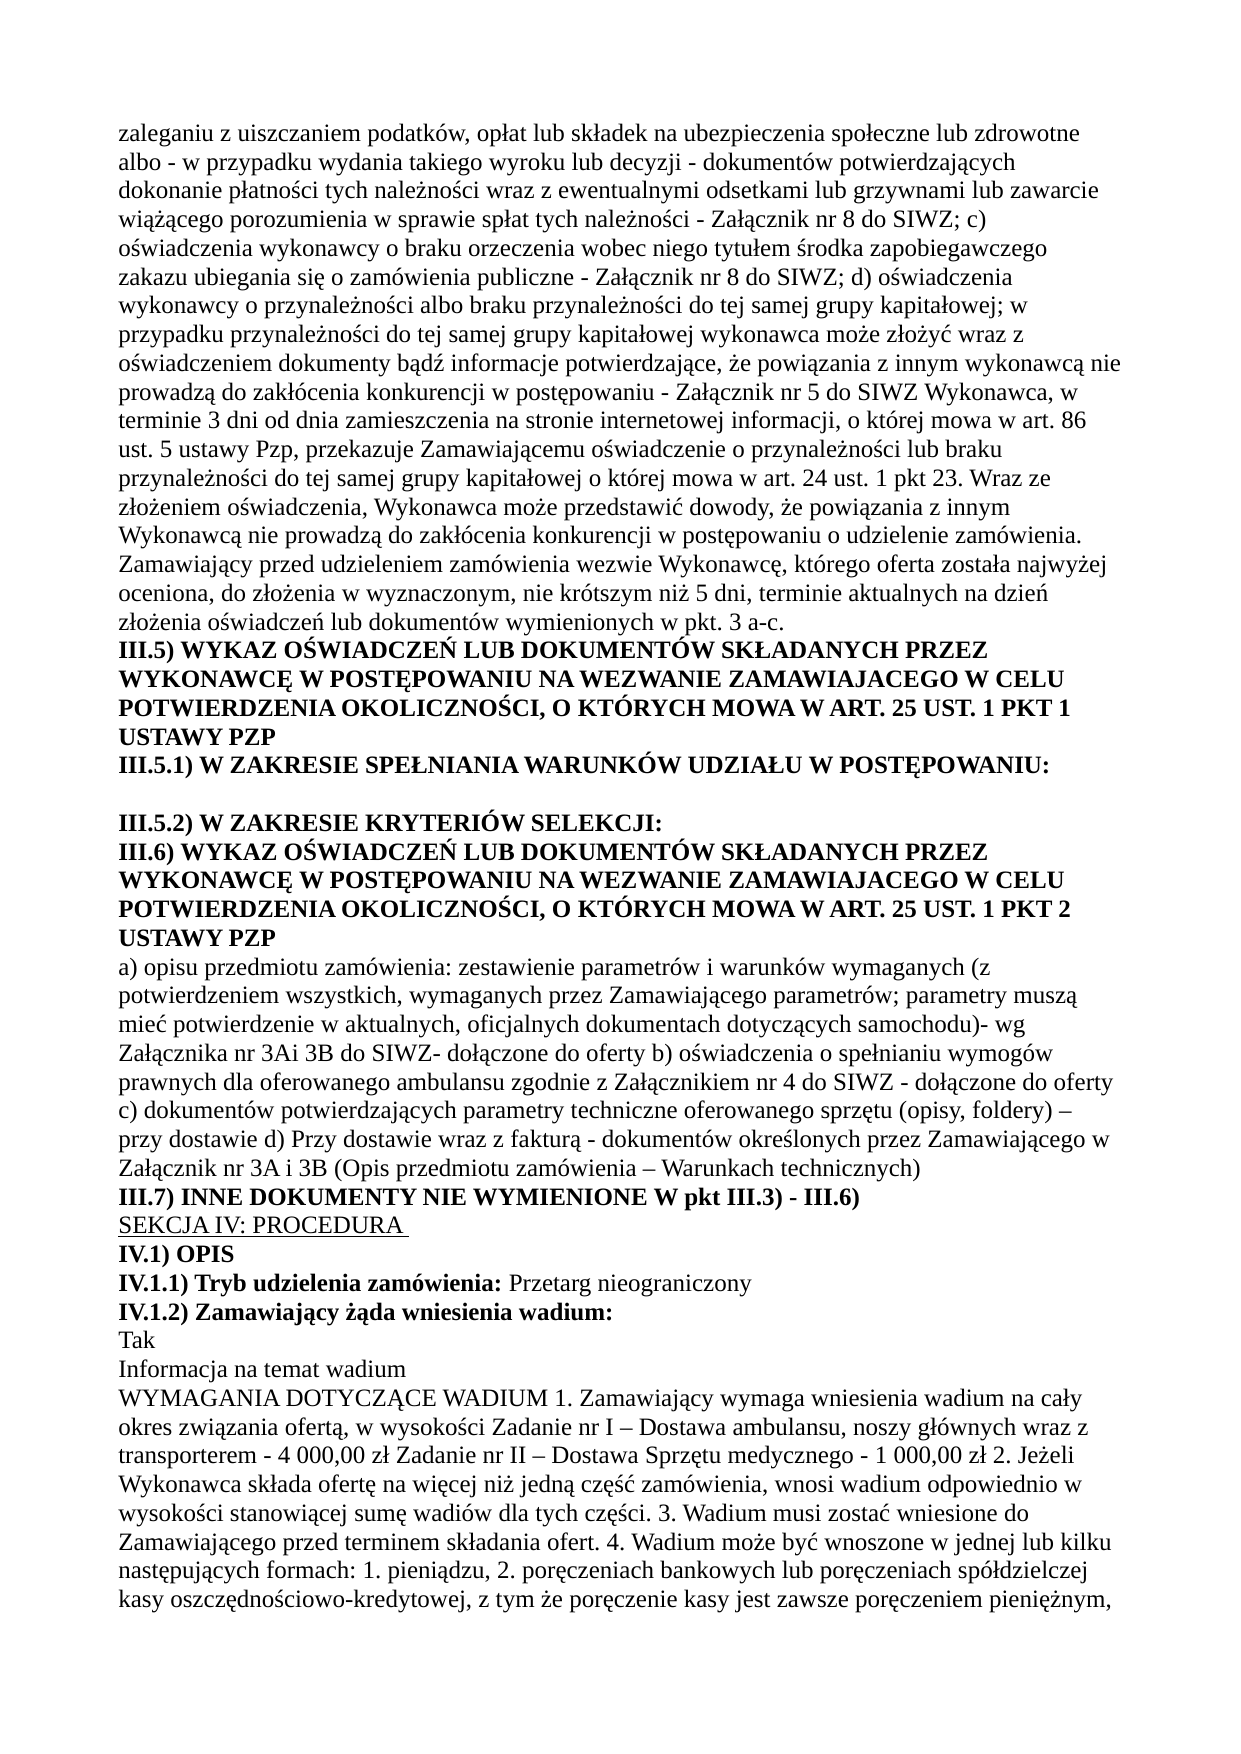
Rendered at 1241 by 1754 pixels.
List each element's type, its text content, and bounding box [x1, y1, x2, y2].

text Tak Informacja na temat wadium WYMAGANIA DOTYCZĄCE WADIUM 1. Zamawiający wymaga wniesienia wadium na cały okres związania ofertą, w wysokości Zadanie nr I – Dostawa ambulansu, noszy głównych wraz z transporterem - 4 000,00 zł Zadanie nr II – Dostawa Sprzętu medycznego - 1 000,00 zł 2. Jeżeli Wykonawca składa ofertę na więcej niż jedną część zamówienia, wnosi wadium odpowiednio w wysokości stanowiącej sumę wadiów dla tych części. 3. Wadium musi zostać wniesione do Zamawiającego przed terminem składania ofert. 4. Wadium może być wnoszone w jednej lub kilku następujących formach: 1. pieniądzu, 2. poręczeniach bankowych lub poręczeniach spółdzielczej kasy oszczędnościowo-kredytowej, z tym że poręczenie kasy jest zawsze poręczeniem pieniężnym, [118, 1326, 1122, 1613]
text III.6) WYKAZ OŚWIADCZEŃ LUB DOKUMENTÓW SKŁADANYCH PRZEZ WYKONAWCĘ W POSTĘPOWANIU NA WEZWANIE ZAMAWIAJACEGO W CELU POTWIERDZENIA OKOLICZNOŚCI, O KTÓRYCH MOWA W ART. 25 UST. 1 PKT 2 USTAWY PZP [118, 837, 1122, 952]
text SEKCJA IV: PROCEDURA [118, 1211, 1122, 1239]
text III.7) INNE DOKUMENTY NIE WYMIENIONE W pkt III.3) - III.6) [118, 1182, 1122, 1211]
text zaleganiu z uiszczaniem podatków, opłat lub składek na ubezpieczenia społeczne lub zdrowotne albo - w przypadku wydania takiego wyroku lub decyzji - dokumentów potwierdzających dokonanie płatności tych należności wraz z ewentualnymi odsetkami lub grzywnami lub zawarcie wiążącego porozumienia w sprawie spłat tych należności - Załącznik nr 8 do SIWZ; c) oświadczenia wykonawcy o braku orzeczenia wobec niego tytułem środka zapobiegawczego zakazu ubiegania się o zamówienia publiczne - Załącznik nr 8 do SIWZ; d) oświadczenia wykonawcy o przynależności albo braku przynależności do tej samej grupy kapitałowej; w przypadku przynależności do tej samej grupy kapitałowej wykonawca może złożyć wraz z oświadczeniem dokumenty bądź informacje potwierdzające, że powiązania z innym wykonawcą nie prowadzą do zakłócenia konkurencji w postępowaniu - Załącznik nr 5 do SIWZ Wykonawca, w terminie 3 dni od dnia zamieszczenia na stronie internetowej informacji, o której mowa w art. 86 ust. 5 ustawy Pzp, przekazuje Zamawiającemu oświadczenie o przynależności lub braku przynależności do tej samej grupy kapitałowej o której mowa w art. 24 ust. 1 pkt 23. Wraz ze złożeniem oświadczenia, Wykonawca może przedstawić dowody, że powiązania z innym Wykonawcą nie prowadzą do zakłócenia konkurencji w postępowaniu o udzielenie zamówienia. Zamawiający przed udzieleniem zamówienia wezwie Wykonawcę, którego oferta została najwyżej oceniona, do złożenia w wyznaczonym, nie krótszym niż 5 dni, terminie aktualnych na dzień złożenia oświadczeń lub dokumentów wymienionych w pkt. 3 a-c. [118, 118, 1122, 636]
text IV.1) OPIS IV.1.1) Tryb udzielenia zamówienia: Przetarg nieograniczony IV.1.2) Zamawiający żąda wniesienia wadium: [118, 1239, 1122, 1326]
text a) opisu przedmiotu zamówienia: zestawienie parametrów i warunków wymaganych (z potwierdzeniem wszystkich, wymaganych przez Zamawiającego parametrów; parametry muszą mieć potwierdzenie w aktualnych, oficjalnych dokumentach dotyczących samochodu)- wg Załącznika nr 3Ai 3B do SIWZ- dołączone do oferty b) oświadczenia o spełnianiu wymogów prawnych dla oferowanego ambulansu zgodnie z Załącznikiem nr 4 do SIWZ - dołączone do oferty c) dokumentów potwierdzających parametry techniczne oferowanego sprzętu (opisy, foldery) – przy dostawie d) Przy dostawie wraz z fakturą - dokumentów określonych przez Zamawiającego w Załącznik nr 3A i 3B (Opis przedmiotu zamówienia – Warunkach technicznych) [118, 952, 1122, 1182]
text III.5.1) W ZAKRESIE SPEŁNIANIA WARUNKÓW UDZIAŁU W POSTĘPOWANIU: III.5.2) W ZAKRESIE KRYTERIÓW SELEKCJI: [118, 751, 1122, 837]
text III.5) WYKAZ OŚWIADCZEŃ LUB DOKUMENTÓW SKŁADANYCH PRZEZ WYKONAWCĘ W POSTĘPOWANIU NA WEZWANIE ZAMAWIAJACEGO W CELU POTWIERDZENIA OKOLICZNOŚCI, O KTÓRYCH MOWA W ART. 25 UST. 1 PKT 1 USTAWY PZP [118, 636, 1122, 751]
